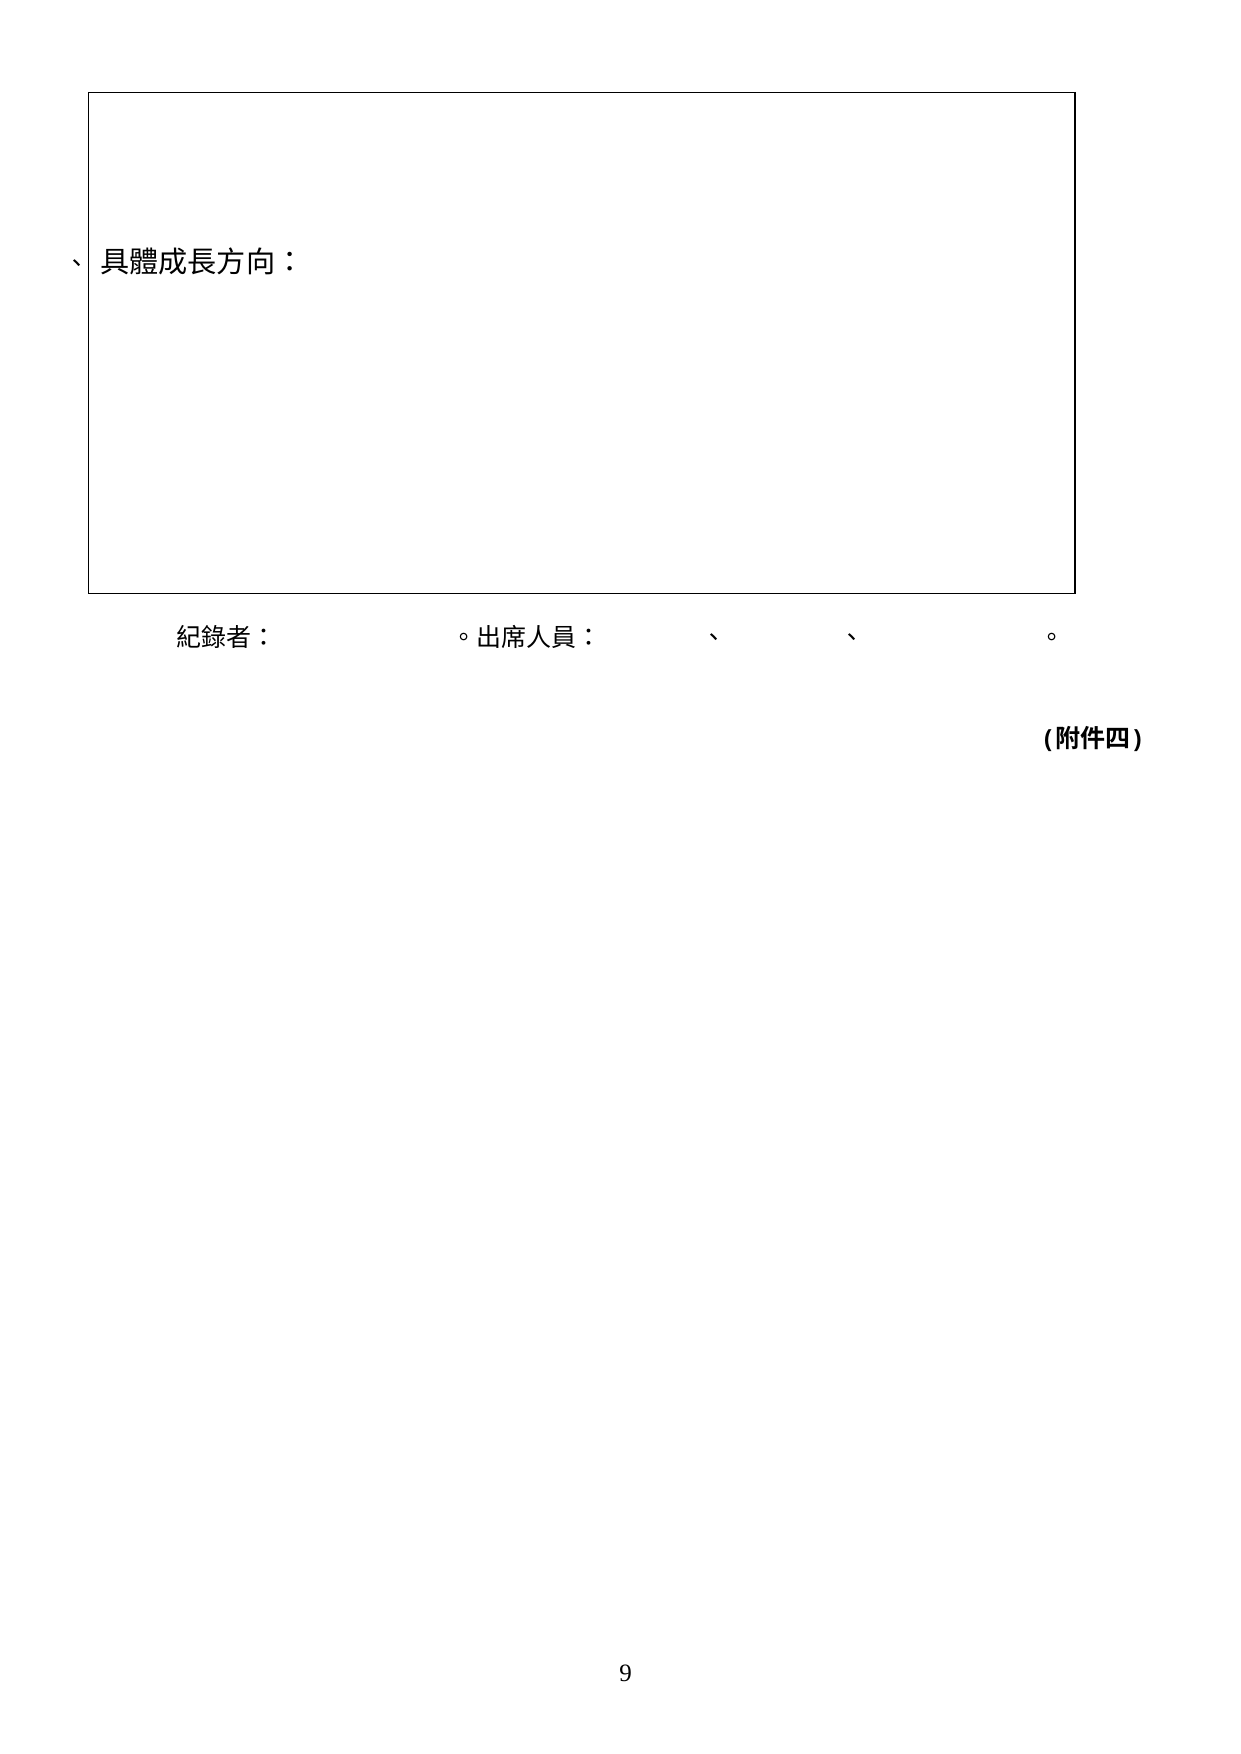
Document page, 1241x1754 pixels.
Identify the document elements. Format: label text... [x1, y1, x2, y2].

table_cell 具體成長方向： [89, 93, 1074, 593]
text (附件四) [59, 719, 1196, 755]
text 紀錄者： 。出席人員： 、 、 。 [89, 594, 1152, 656]
